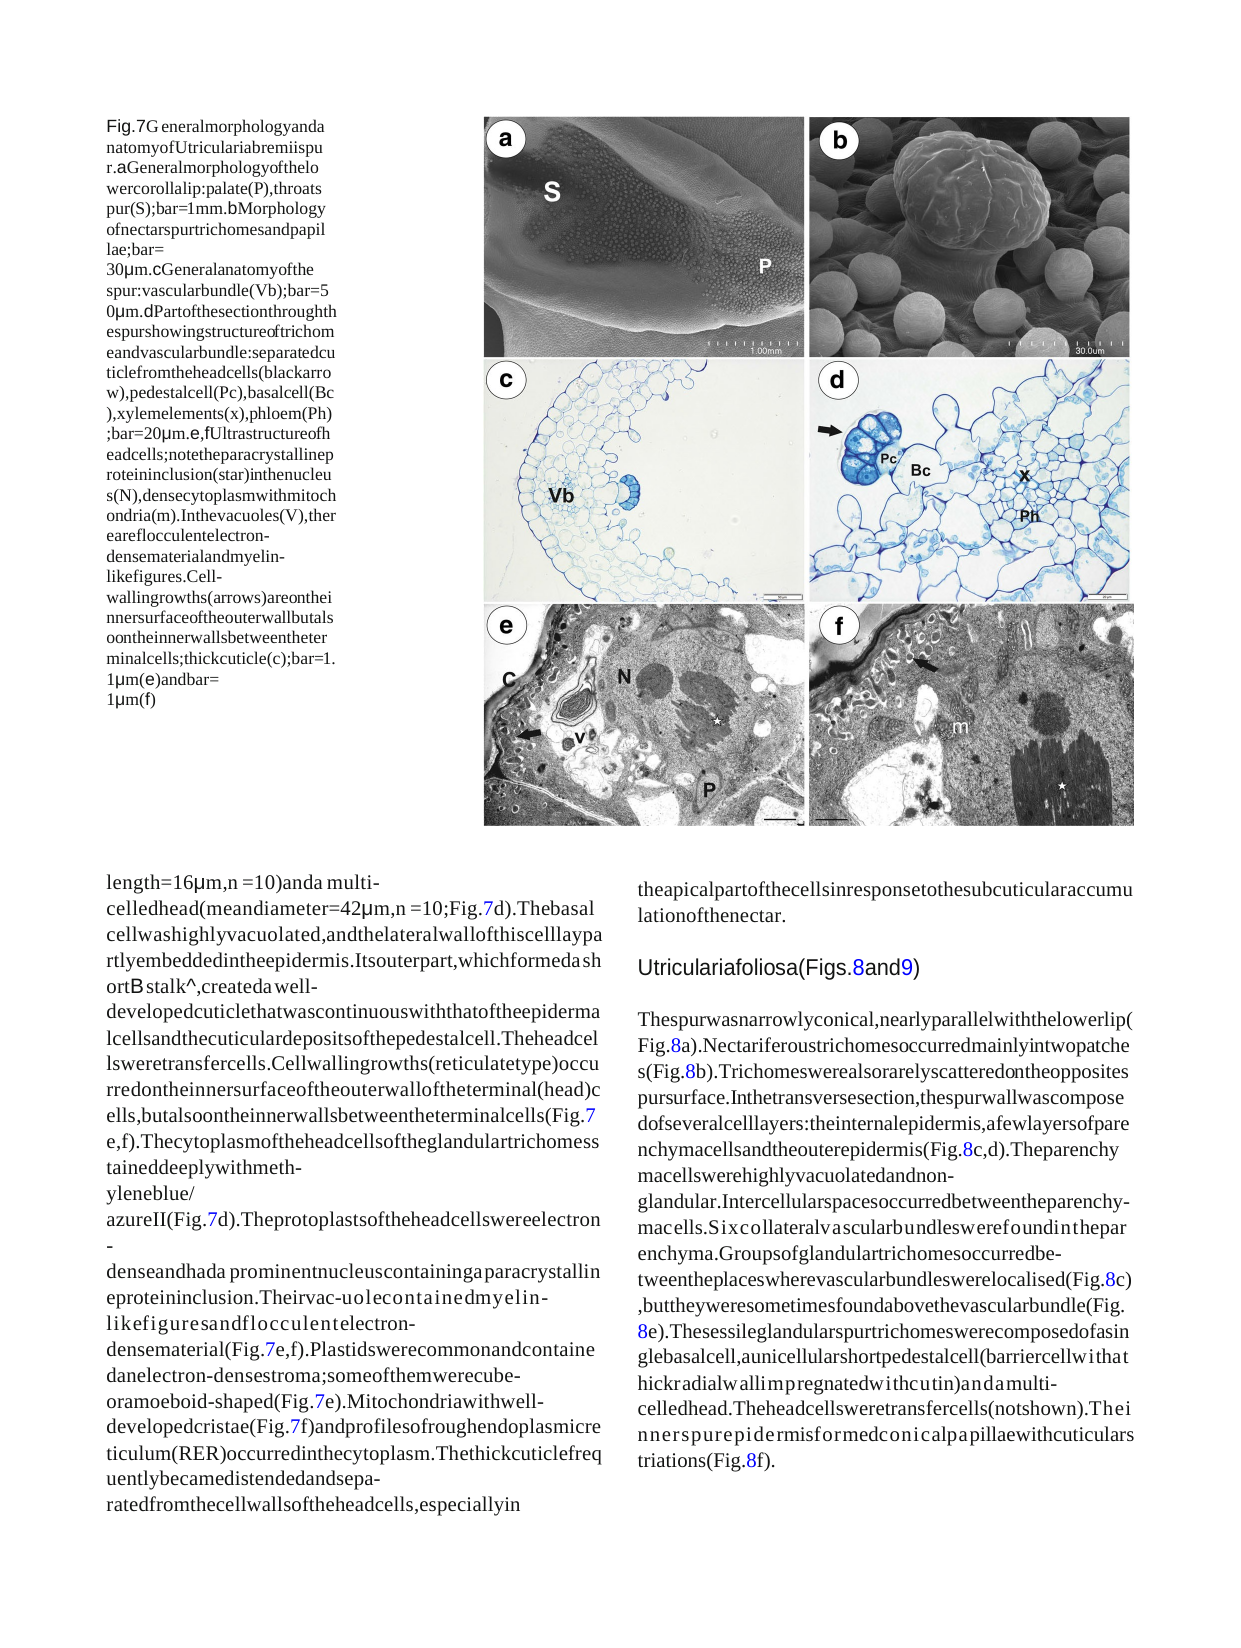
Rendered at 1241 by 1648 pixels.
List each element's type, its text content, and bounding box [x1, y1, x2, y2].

text Thespurwasnarrowlyconical,nearlyparallelwiththelowerlip(Fig.8a).Nectariferoustrichomesoccurredmainlyintwopatches(Fig.8b).Trichomeswerealsorarelyscatteredontheoppositespursurface.Inthetransversesection,thespurwallwascomposedofseveralcelllayers:theinternalepidermis,afewlayersofparenchymacellsandtheouterepidermis(Fig.8c,d).Theparenchymacellswerehighlyvacuolatedandnon-glandular.Intercellularspacesoccurredbetweentheparenchy-macells.Sixcollateralvascularbundleswerefoundintheparenchyma.Groupsofglandulartrichomesoccurredbe-tweentheplaceswherevascularbundleswerelocalised(Fig.8c),buttheyweresometimesfoundabovethevascularbundle(Fig.8e).Thesessileglandularspurtrichomeswerecomposedofasinglebasalcell,aunicellularshortpedestalcell(barriercellwithathickradialwallimpregnatedwithcutin)andamulti-celledhead.Theheadcellsweretransfercells(notshown).Theinnerspurepidermisformedconicalpapillaewithcuticularstriations(Fig.8f). [637, 1007, 1134, 1472]
subtitle Utriculariafoliosa(Figs.8and9) [637, 953, 943, 980]
picture [483, 709, 1134, 826]
text theapicalpartofthecellsinresponsetothesubcuticularaccumulationofthenectar. [637, 877, 1134, 927]
text Fig.7GeneralmorphologyandanatomyofUtriculariabremiispur.aGeneralmorphologyofthelowercorollalip:palate(P),throatspur(S);bar=1mm.bMorphologyofnectarspurtrichomesandpapillae;bar= [106, 116, 327, 259]
text spur:vascularbundle(Vb);bar=50μm.dPartofthesectionthroughthespurshowingstructureoftrichomeandvascularbundle:separatedcuticlefromtheheadcells(blackarrow),pedestalcell(Pc),basalcell(Bc),xylemelements(x),phloem(Ph);bar=20μm.e,fUltrastructureofheadcells;notetheparacrystallineproteininclusion(star)inthenucleus(N),densecytoplasmwithmitochondria(m).Inthevacuoles(V),thereareflocculentelectron-densematerialandmyelin-likefigures.Cell-wallingrowths(arrows)areontheinnersurfaceoftheouterwallbutalsoontheinnerwallsbetweentheterminalcells;thickcuticle(c);bar=1.1μm(e)andbar= [106, 280, 337, 689]
picture [483, 116, 1134, 259]
text 1μm(f) [106, 689, 1146, 709]
text 30μm.cGeneralanatomyofthe [106, 259, 1146, 280]
text length=16μm,n=10)andamulti-celledhead(meandiameter=42μm,n=10;Fig.7d).Thebasalcellwashighlyvacuolated,andthelateralwallofthiscelllaypartlyembeddedintheepidermis.Itsouterpart,whichformedashortBstalk^,createdawell-developedcuticlethatwascontinuouswiththatoftheepidermalcellsandthecuticulardepositsofthepedestalcell.Theheadcellsweretransfercells.Cellwallingrowths(reticulatetype)occurredontheinnersurfaceoftheouterwalloftheterminal(head)cells,butalsoontheinnerwallsbetweentheterminalcells(Fig.7e,f).Thecytoplasmoftheheadcellsoftheglandulartrichomesstaineddeeplywithmeth-yleneblue/azureII(Fig.7d).Theprotoplastsoftheheadcellswereelectron-denseandhadaprominentnucleuscontainingaparacrystallineproteininclusion.Theirvac-uolecontainedmyelin-likefiguresandflocculentelectron-densematerial(Fig.7e,f).Plastidswerecommonandcontainedanelectron-densestroma;someofthemwerecube-oramoeboid-shaped(Fig.7e).Mitochondriawithwell-developedcristae(Fig.7f)andprofilesofroughendoplasmicreticulum(RER)occurredinthecytoplasm.Thethickcuticlefrequentlybecamedistendedandsepa-ratedfromthecellwallsoftheheadcells,especiallyin [106, 869, 603, 1516]
picture [483, 280, 1134, 689]
